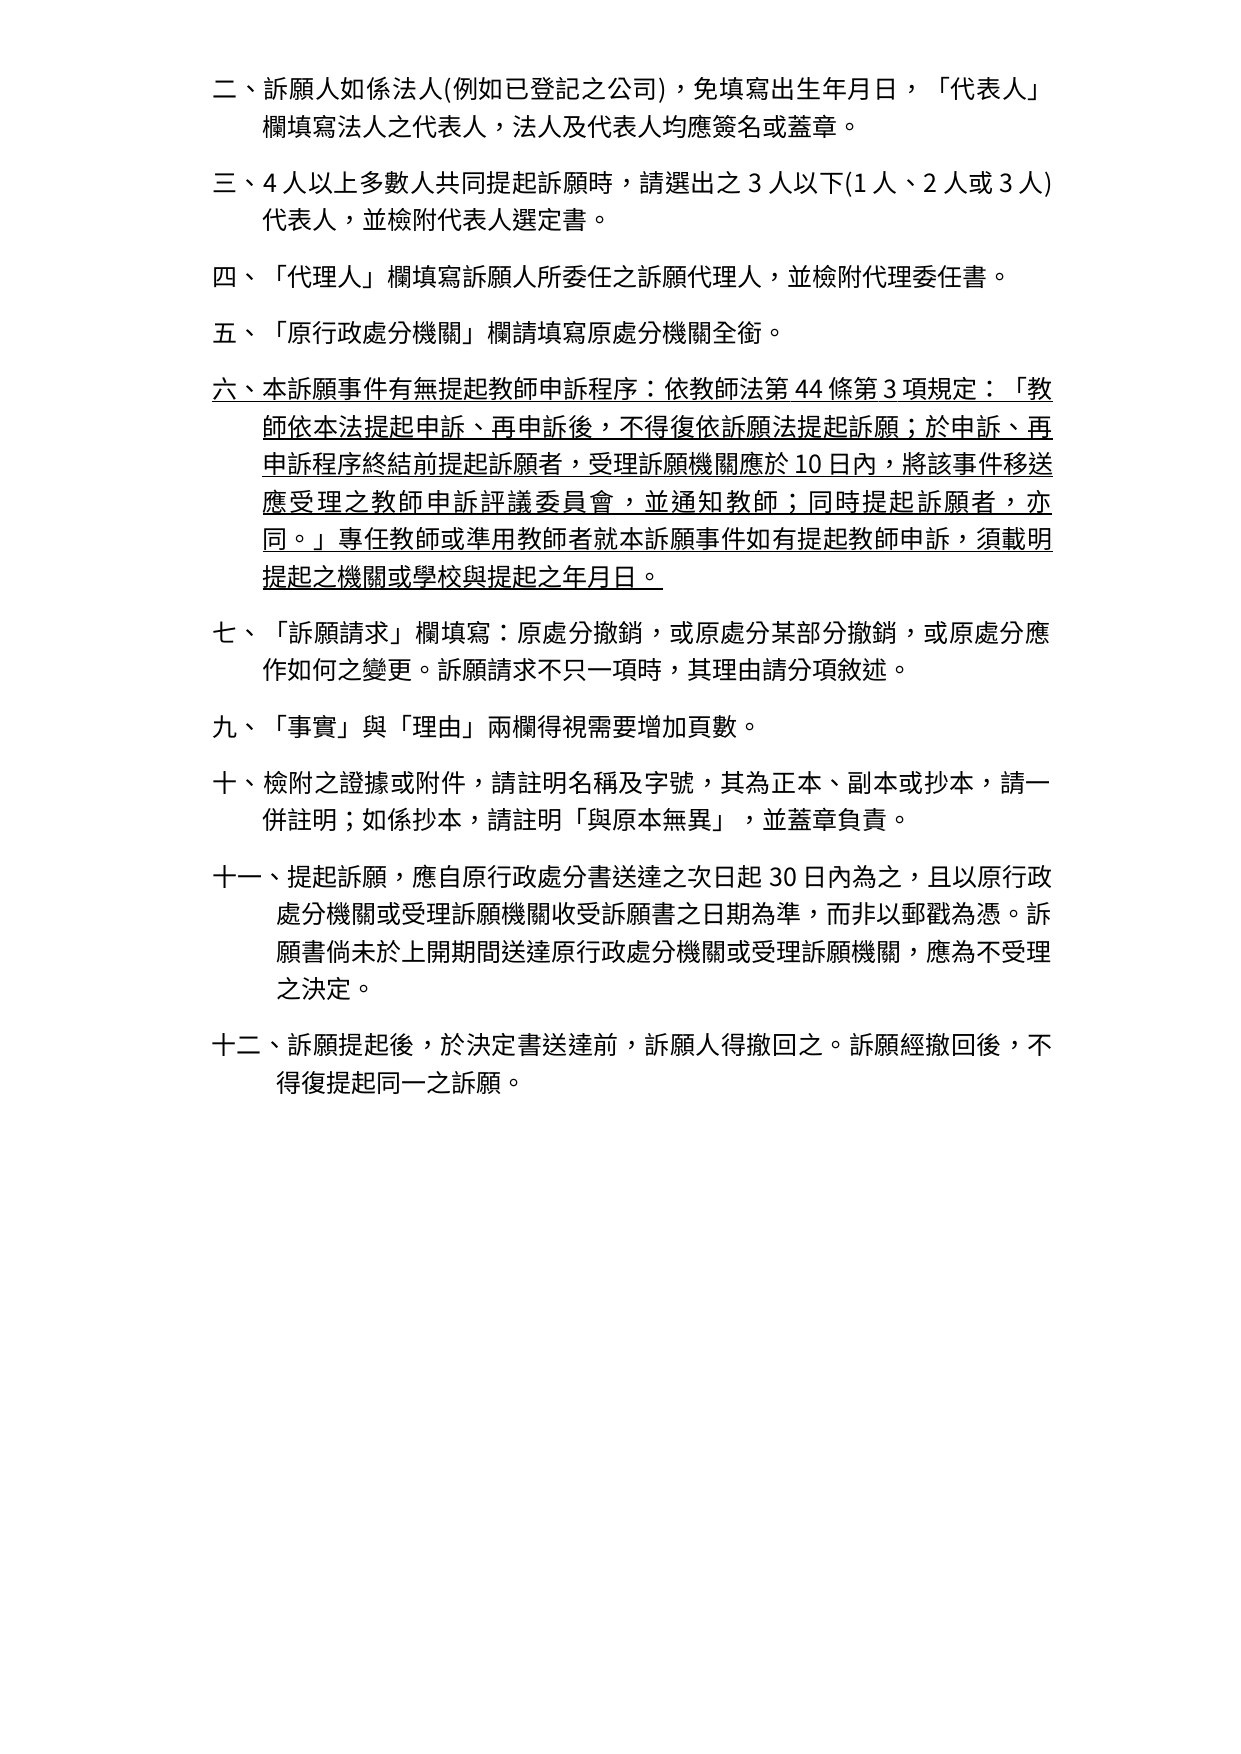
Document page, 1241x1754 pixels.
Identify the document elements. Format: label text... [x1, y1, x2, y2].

text 四、「代理人」欄填寫訴願人所委任之訴願代理人，並檢附代理委任書。 [212, 250, 1053, 288]
text 六、本訴願事件有無提起教師申訴程序：依教師法第44條第3項規定：「教 [212, 363, 1053, 401]
text 十一、提起訴願，應自原行政處分書送達之次日起30日內為之，且以原行政處分機關或受理訴願機關收受訴願書之日期為準，而非以郵戳為憑。訴願書倘未於上開期間送達原行政處分機關或受理訴願機關，應為不受理之決定。 [212, 850, 1053, 1000]
text 師依本法提起申訴、再申訴後，不得復依訴願法提起訴願；於申訴、再申訴程序終結前提起訴願者，受理訴願機關應於10日內，將該事件移送應受理之教師申訴評議委員會，並通知教師；同時提起訴願者，亦同。」專任教師或準用教師者就本訴願事件如有提起教師申訴，須載明提起之機關或學校與提起之年月日。 [212, 402, 1053, 588]
text 十二、訴願提起後，於決定書送達前，訴願人得撤回之。訴願經撤回後，不得復提起同一之訴願。 [211, 1019, 1053, 1094]
text 七、「訴願請求」欄填寫：原處分撤銷，或原處分某部分撤銷，或原處分應作如何之變更。訴願請求不只一項時，其理由請分項敘述。 [212, 606, 1053, 681]
text 三、4人以上多數人共同提起訴願時，請選出之3人以下(1人、2人或3人)代表人，並檢附代表人選定書。 [212, 156, 1053, 231]
text 十、檢附之證據或附件，請註明名稱及字號，其為正本、副本或抄本，請一併註明；如係抄本，請註明「與原本無異」，並蓋章負責。 [212, 756, 1053, 831]
text 九、「事實」與「理由」兩欄得視需要增加頁數。 [212, 700, 1053, 738]
text 二、訴願人如係法人(例如已登記之公司)，免填寫出生年月日，「代表人」欄填寫法人之代表人，法人及代表人均應簽名或蓋章。 [212, 63, 1053, 138]
text 五、「原行政處分機關」欄請填寫原處分機關全銜。 [212, 306, 1053, 344]
